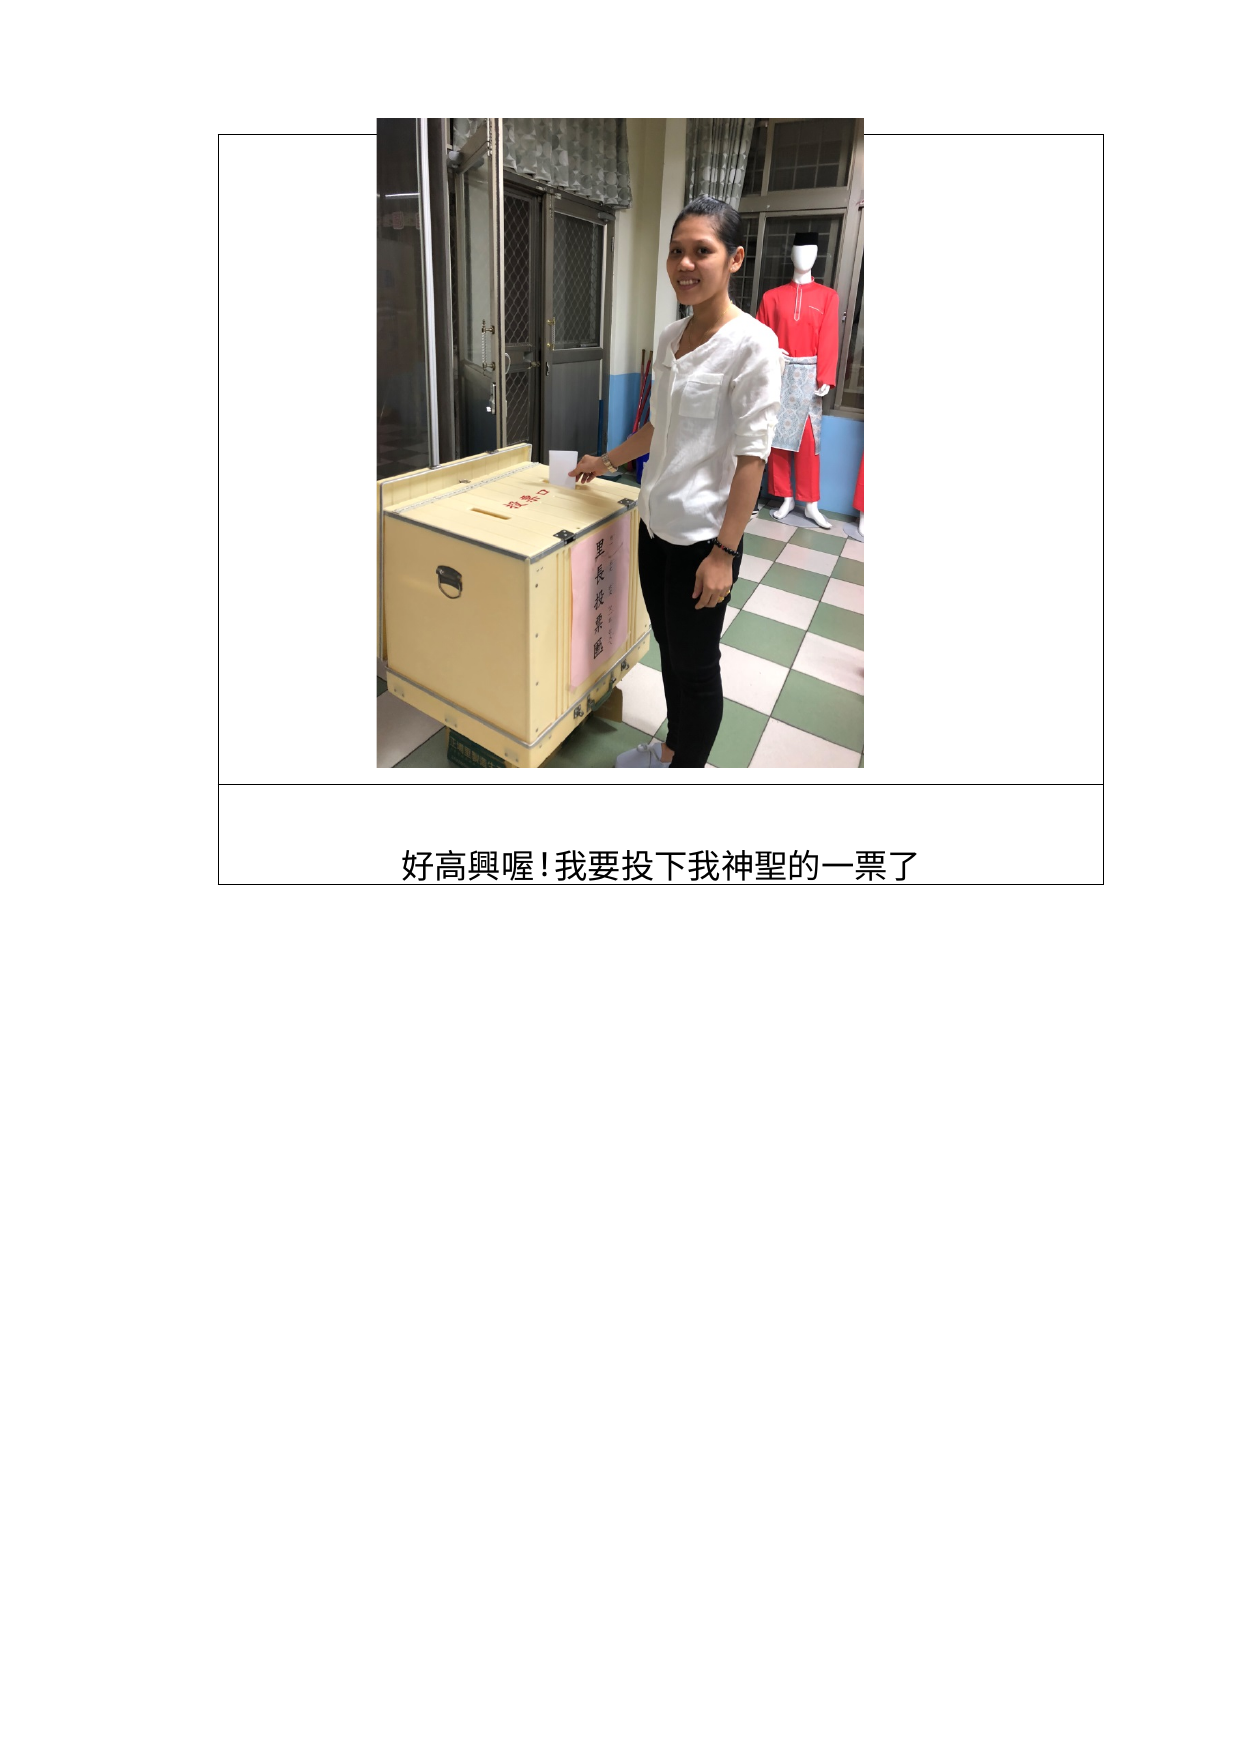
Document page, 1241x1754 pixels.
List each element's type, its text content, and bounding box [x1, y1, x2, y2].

table_cell 好高興喔!我要投下我神聖的一票了 [219, 785, 1103, 884]
table_cell [219, 135, 1103, 784]
